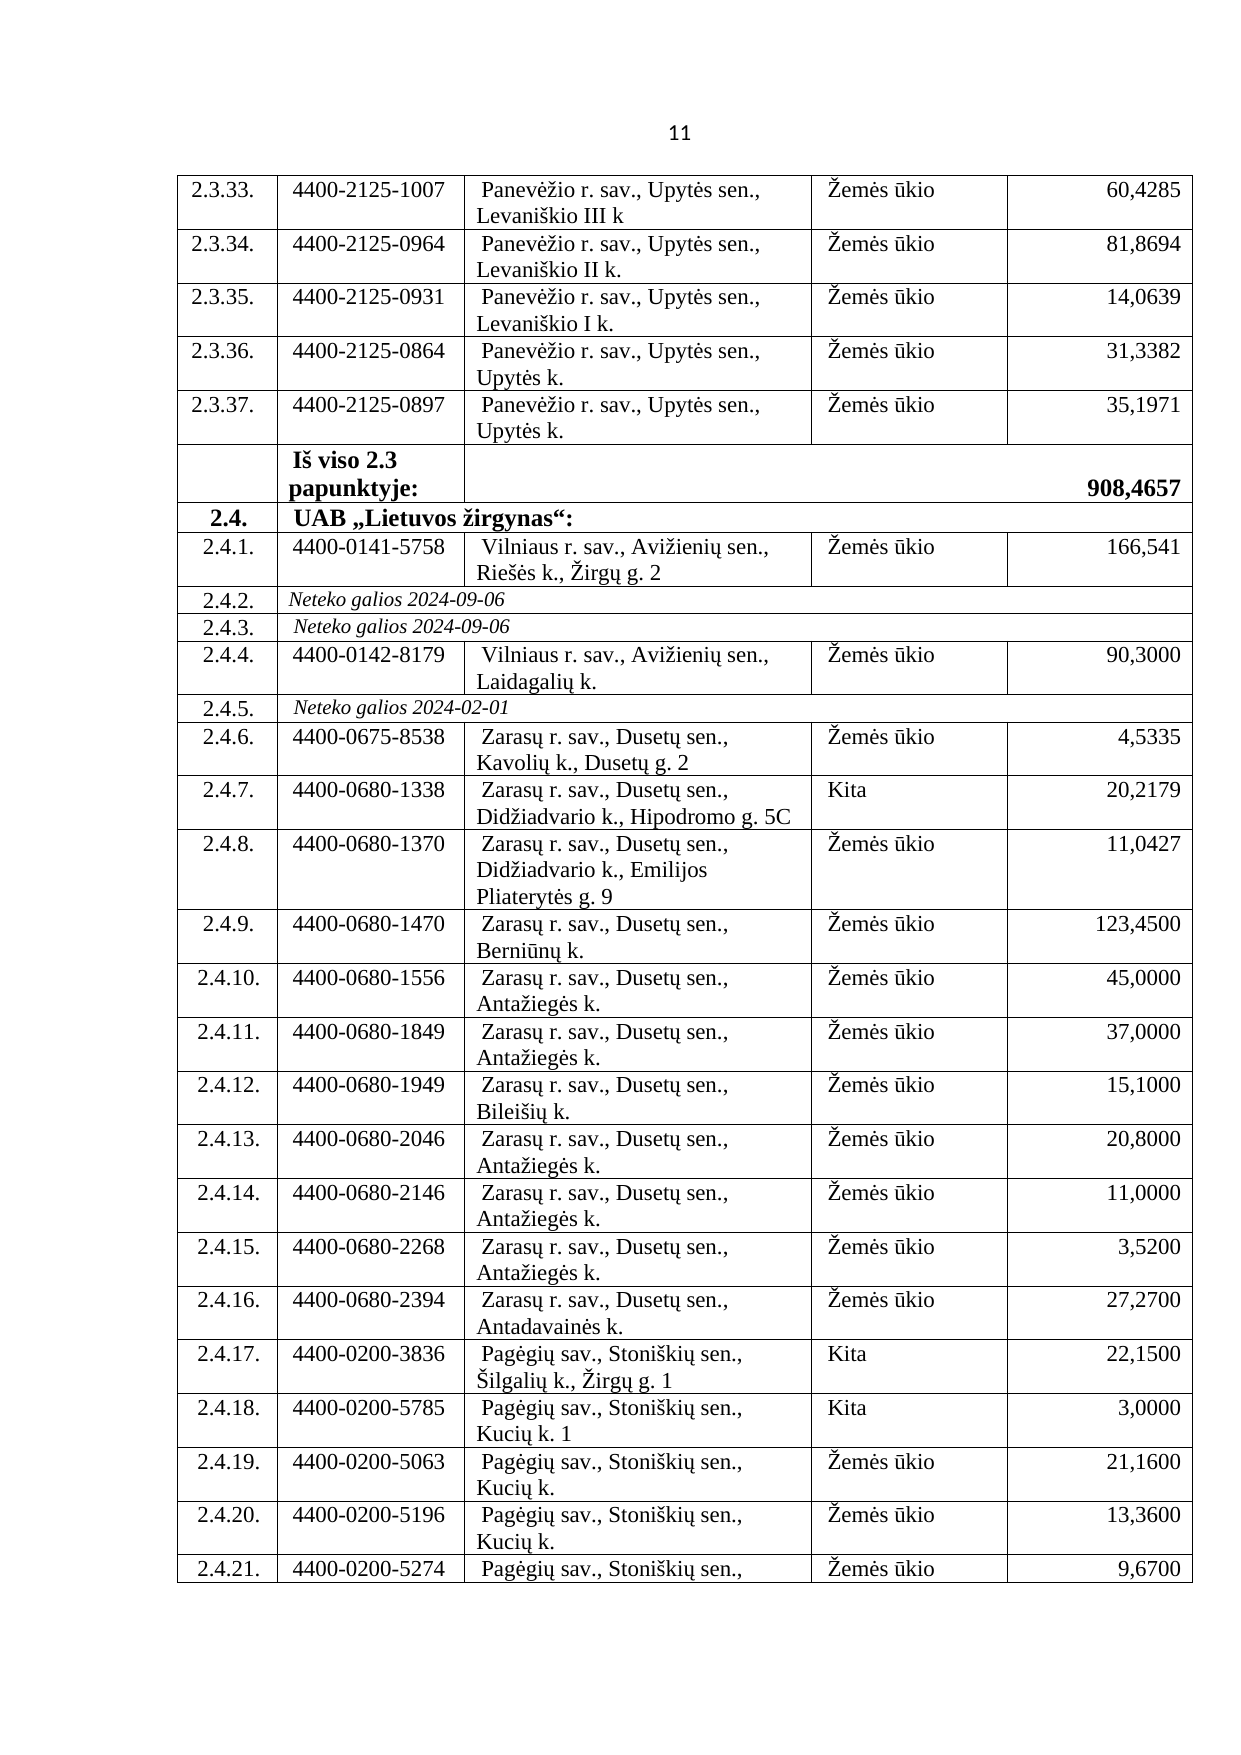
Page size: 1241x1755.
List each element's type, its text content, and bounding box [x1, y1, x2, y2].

table_cell 2.4.7. [178, 776, 277, 829]
table_cell 4400-2125-1007 [278, 176, 464, 229]
table_cell Zarasų r. sav., Dusetų sen., Antažiegės k. [465, 1125, 811, 1178]
table_cell Žemės ūkio [812, 1555, 1007, 1582]
table_cell 20,8000 [1008, 1125, 1192, 1178]
table_cell Žemės ūkio [812, 1072, 1007, 1124]
table_cell Zarasų r. sav., Dusetų sen., Berniūnų k. [465, 910, 811, 963]
table_cell Žemės ūkio [812, 1448, 1007, 1501]
table_cell 908,4657 [465, 445, 1192, 502]
table_cell Žemės ūkio [812, 1502, 1007, 1554]
table_cell 2.4.15. [178, 1233, 277, 1286]
table_cell 4400-0200-5063 [278, 1448, 464, 1501]
table_cell 4400-0680-1338 [278, 776, 464, 829]
table_cell Pagėgių sav., Stoniškių sen., Kucių k. [465, 1448, 811, 1501]
table_cell UAB „Lietuvos žirgynas“: [278, 503, 1192, 532]
table_cell Vilniaus r. sav., Avižienių sen., Laidagalių k. [465, 642, 811, 694]
table_cell 81,8694 [1008, 230, 1192, 282]
table_cell Žemės ūkio [812, 964, 1007, 1017]
table_cell 45,0000 [1008, 964, 1192, 1017]
table_cell Neteko galios 2024-09-06 [278, 587, 1192, 613]
table_cell 4400-0141-5758 [278, 533, 464, 586]
table_cell Žemės ūkio [812, 830, 1007, 909]
table_cell 166,541 [1008, 533, 1192, 586]
table_cell Zarasų r. sav., Dusetų sen., Antažiegės k. [465, 1179, 811, 1232]
table_cell 2.4.14. [178, 1179, 277, 1232]
table_cell 90,3000 [1008, 642, 1192, 694]
table_cell 60,4285 [1008, 176, 1192, 229]
table_cell 4400-0680-1949 [278, 1072, 464, 1124]
table_cell Pagėgių sav., Stoniškių sen., Kucių k. 1 [465, 1394, 811, 1447]
table_cell 2.4.6. [178, 723, 277, 775]
table_cell 4400-0200-5785 [278, 1394, 464, 1447]
table_cell 4400-2125-0864 [278, 337, 464, 390]
table_cell 2.4.3. [178, 614, 277, 641]
table_cell 4400-0680-1370 [278, 830, 464, 909]
table_cell 2.4. [178, 503, 277, 532]
table_cell Žemės ūkio [812, 337, 1007, 390]
table_cell 4400-0680-2146 [278, 1179, 464, 1232]
table_cell 4400-0680-1556 [278, 964, 464, 1017]
table_cell Žemės ūkio [812, 230, 1007, 282]
table_cell 2.4.18. [178, 1394, 277, 1447]
table_cell 4400-0680-1470 [278, 910, 464, 963]
table_cell Zarasų r. sav., Dusetų sen., Antažiegės k. [465, 964, 811, 1017]
table_cell Iš viso 2.3 papunktyje: [278, 445, 464, 502]
table_cell Zarasų r. sav., Dusetų sen., Bileišių k. [465, 1072, 811, 1124]
table_cell 27,2700 [1008, 1287, 1192, 1339]
table_cell Vilniaus r. sav., Avižienių sen., Riešės k., Žirgų g. 2 [465, 533, 811, 586]
table_cell Pagėgių sav., Stoniškių sen., Kucių k. [465, 1502, 811, 1554]
table_cell [178, 445, 277, 502]
table_cell 2.4.10. [178, 964, 277, 1017]
table_cell Panevėžio r. sav., Upytės sen., Upytės k. [465, 337, 811, 390]
table_cell Žemės ūkio [812, 176, 1007, 229]
table_cell 2.4.8. [178, 830, 277, 909]
table_cell 15,1000 [1008, 1072, 1192, 1124]
table_cell Žemės ūkio [812, 910, 1007, 963]
table_cell 21,1600 [1008, 1448, 1192, 1501]
table_cell 4400-0142-8179 [278, 642, 464, 694]
table_cell 2.4.5. [178, 695, 277, 722]
table_cell Kita [812, 1340, 1007, 1393]
table_cell Panevėžio r. sav., Upytės sen., Levaniškio II k. [465, 230, 811, 282]
table_cell 2.4.20. [178, 1502, 277, 1554]
table_cell 4400-0200-5274 [278, 1555, 464, 1582]
table_cell 2.4.9. [178, 910, 277, 963]
table_cell Žemės ūkio [812, 1179, 1007, 1232]
table_cell 2.4.1. [178, 533, 277, 586]
table_cell 2.4.4. [178, 642, 277, 694]
table_cell 37,0000 [1008, 1018, 1192, 1071]
table_cell Žemės ūkio [812, 284, 1007, 336]
table_cell Panevėžio r. sav., Upytės sen., Levaniškio III k [465, 176, 811, 229]
table_cell 2.4.2. [178, 587, 277, 613]
table_cell Pagėgių sav., Stoniškių sen., Šilgalių k., Žirgų g. 1 [465, 1340, 811, 1393]
table_cell Žemės ūkio [812, 1287, 1007, 1339]
table_cell 2.3.37. [178, 391, 277, 444]
table_cell 4400-0680-1849 [278, 1018, 464, 1071]
table_cell Zarasų r. sav., Dusetų sen., Didžiadvario k., Hipodromo g. 5C [465, 776, 811, 829]
table_cell Žemės ūkio [812, 642, 1007, 694]
table_cell Neteko galios 2024-09-06 [278, 614, 1192, 641]
table_cell Žemės ūkio [812, 391, 1007, 444]
table_cell 4400-0200-5196 [278, 1502, 464, 1554]
table_cell Panevėžio r. sav., Upytės sen., Upytės k. [465, 391, 811, 444]
table_cell 4400-0200-3836 [278, 1340, 464, 1393]
table_cell Žemės ūkio [812, 533, 1007, 586]
table_cell 4400-0680-2394 [278, 1287, 464, 1339]
table_cell 4400-0680-2046 [278, 1125, 464, 1178]
table_cell 4,5335 [1008, 723, 1192, 775]
table_cell 2.4.12. [178, 1072, 277, 1124]
table_cell 4400-2125-0931 [278, 284, 464, 336]
table_cell 2.4.11. [178, 1018, 277, 1071]
table_cell 2.3.35. [178, 284, 277, 336]
table_cell Zarasų r. sav., Dusetų sen., Didžiadvario k., Emilijos Pliaterytės g. 9 [465, 830, 811, 909]
table_cell Zarasų r. sav., Dusetų sen., Antadavainės k. [465, 1287, 811, 1339]
table_cell 22,1500 [1008, 1340, 1192, 1393]
table_cell 14,0639 [1008, 284, 1192, 336]
table_cell 2.3.34. [178, 230, 277, 282]
table_cell 123,4500 [1008, 910, 1192, 963]
table_cell Zarasų r. sav., Dusetų sen., Antažiegės k. [465, 1018, 811, 1071]
table_cell Kita [812, 1394, 1007, 1447]
table_cell 11,0427 [1008, 830, 1192, 909]
table_cell Žemės ūkio [812, 1233, 1007, 1286]
table_cell Pagėgių sav., Stoniškių sen., [465, 1555, 811, 1582]
table_cell 4400-2125-0964 [278, 230, 464, 282]
table_cell 3,0000 [1008, 1394, 1192, 1447]
table_cell 9,6700 [1008, 1555, 1192, 1582]
table_cell 2.3.36. [178, 337, 277, 390]
table_cell Panevėžio r. sav., Upytės sen., Levaniškio I k. [465, 284, 811, 336]
table_cell 3,5200 [1008, 1233, 1192, 1286]
table_cell Zarasų r. sav., Dusetų sen., Antažiegės k. [465, 1233, 811, 1286]
table_cell 2.4.13. [178, 1125, 277, 1178]
table_cell Žemės ūkio [812, 723, 1007, 775]
table_cell Žemės ūkio [812, 1018, 1007, 1071]
table_cell 4400-0675-8538 [278, 723, 464, 775]
table_cell 4400-2125-0897 [278, 391, 464, 444]
table_cell 11,0000 [1008, 1179, 1192, 1232]
table_cell Neteko galios 2024-02-01 [278, 695, 1192, 722]
table_cell 31,3382 [1008, 337, 1192, 390]
table_cell 20,2179 [1008, 776, 1192, 829]
table_cell 2.4.16. [178, 1287, 277, 1339]
table_cell 35,1971 [1008, 391, 1192, 444]
table_cell Kita [812, 776, 1007, 829]
table_cell 2.4.17. [178, 1340, 277, 1393]
table_cell Zarasų r. sav., Dusetų sen., Kavolių k., Dusetų g. 2 [465, 723, 811, 775]
table_cell 4400-0680-2268 [278, 1233, 464, 1286]
table_cell Žemės ūkio [812, 1125, 1007, 1178]
table_cell 13,3600 [1008, 1502, 1192, 1554]
table_cell 2.4.21. [178, 1555, 277, 1582]
table_cell 2.4.19. [178, 1448, 277, 1501]
table_cell 2.3.33. [178, 176, 277, 229]
